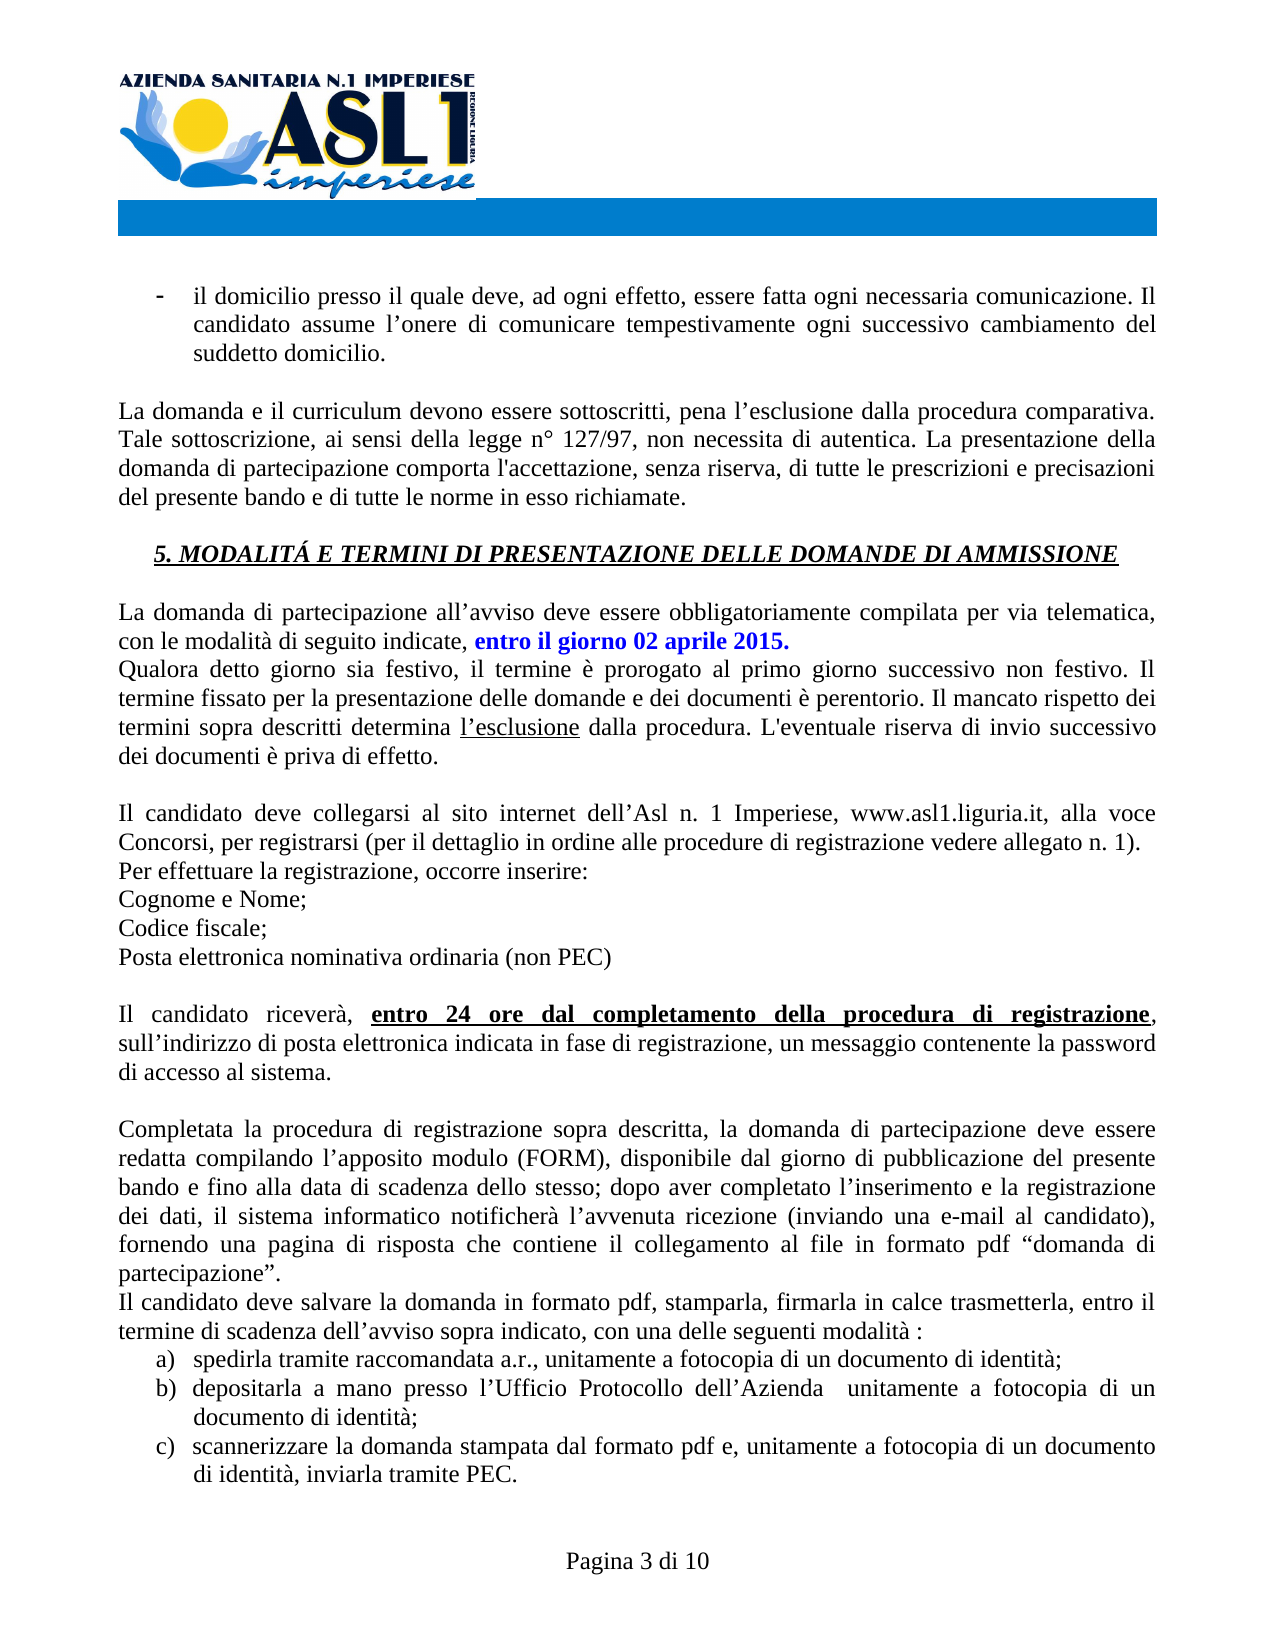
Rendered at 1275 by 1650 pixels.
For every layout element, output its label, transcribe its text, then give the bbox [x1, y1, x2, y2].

text La domanda di partecipazione all’avviso deve essere obbligatoriamente compilata per via telematica, con le modalità di seguito indicate, entro il giorno 02 aprile 2015. [118, 597, 1157, 654]
list depositarla a mano presso l’Ufficio Protocollo dell’Azienda unitamente a fotocopia di un documento di identità; [156, 1373, 1157, 1431]
list scannerizzare la domanda stampata dal formato pdf e, unitamente a fotocopia di un documento di identità, inviarla tramite PEC. [156, 1431, 1157, 1488]
text Per effettuare la registrazione, occorre inserire: [118, 856, 1157, 884]
text Qualora detto giorno sia festivo, il termine è prorogato al primo giorno successivo non festivo. Il termine fissato per la presentazione delle domande e dei documenti è perentorio. Il mancato rispetto dei termini sopra descritti determina l’esclusione dalla procedura. L'eventuale riserva di invio successivo dei documenti è priva di effetto. [118, 654, 1157, 769]
text 5. MODALITÁ E TERMINI DI PRESENTAZIONE DELLE DOMANDE DI AMMISSIONE [118, 539, 1157, 568]
text Posta elettronica nominativa ordinaria (non PEC) [118, 942, 1157, 971]
text Cognome e Nome; [118, 884, 1157, 913]
text Codice fiscale; [118, 913, 1157, 942]
text Il candidato deve collegarsi al sito internet dell’Asl n. 1 Imperiese, www.asl1.liguria.it, alla voce Concorsi, per registrarsi (per il dettaglio in ordine alle procedure di registrazione vedere allegato n. 1). [118, 798, 1157, 856]
text Completata la procedura di registrazione sopra descritta, la domanda di partecipazione deve essere redatta compilando l’apposito modulo (FORM), disponibile dal giorno di pubblicazione del presente bando e fino alla data di scadenza dello stesso; dopo aver completato l’inserimento e la registrazione dei dati, il sistema informatico notificherà l’avvenuta ricezione (inviando una e-mail al candidato), fornendo una pagina di risposta che contiene il collegamento al file in formato pdf “domanda di partecipazione”. [118, 1114, 1157, 1287]
text Il candidato deve salvare la domanda in formato pdf, stamparla, firmarla in calce trasmetterla, entro il termine di scadenza dell’avviso sopra indicato, con una delle seguenti modalità : [118, 1287, 1157, 1344]
picture [119, 74, 475, 199]
text La domanda e il curriculum devono essere sottoscritti, pena l’esclusione dalla procedura comparativa. Tale sottoscrizione, ai sensi della legge n° 127/97, non necessita di autentica. La presentazione della domanda di partecipazione comporta l'accettazione, senza riserva, di tutte le prescrizioni e precisazioni del presente bando e di tutte le norme in esso richiamate. [118, 396, 1157, 511]
list spedirla tramite raccomandata a.r., unitamente a fotocopia di un documento di identità; [156, 1344, 1157, 1373]
list il domicilio presso il quale deve, ad ogni effetto, essere fatta ogni necessaria comunicazione. Il candidato assume l’onere di comunicare tempestivamente ogni successivo cambiamento del suddetto domicilio. [156, 281, 1157, 367]
text Il candidato riceverà, entro 24 ore dal completamento della procedura di registrazione, sull’indirizzo di posta elettronica indicata in fase di registrazione, un messaggio contenente la password di accesso al sistema. [118, 999, 1157, 1086]
